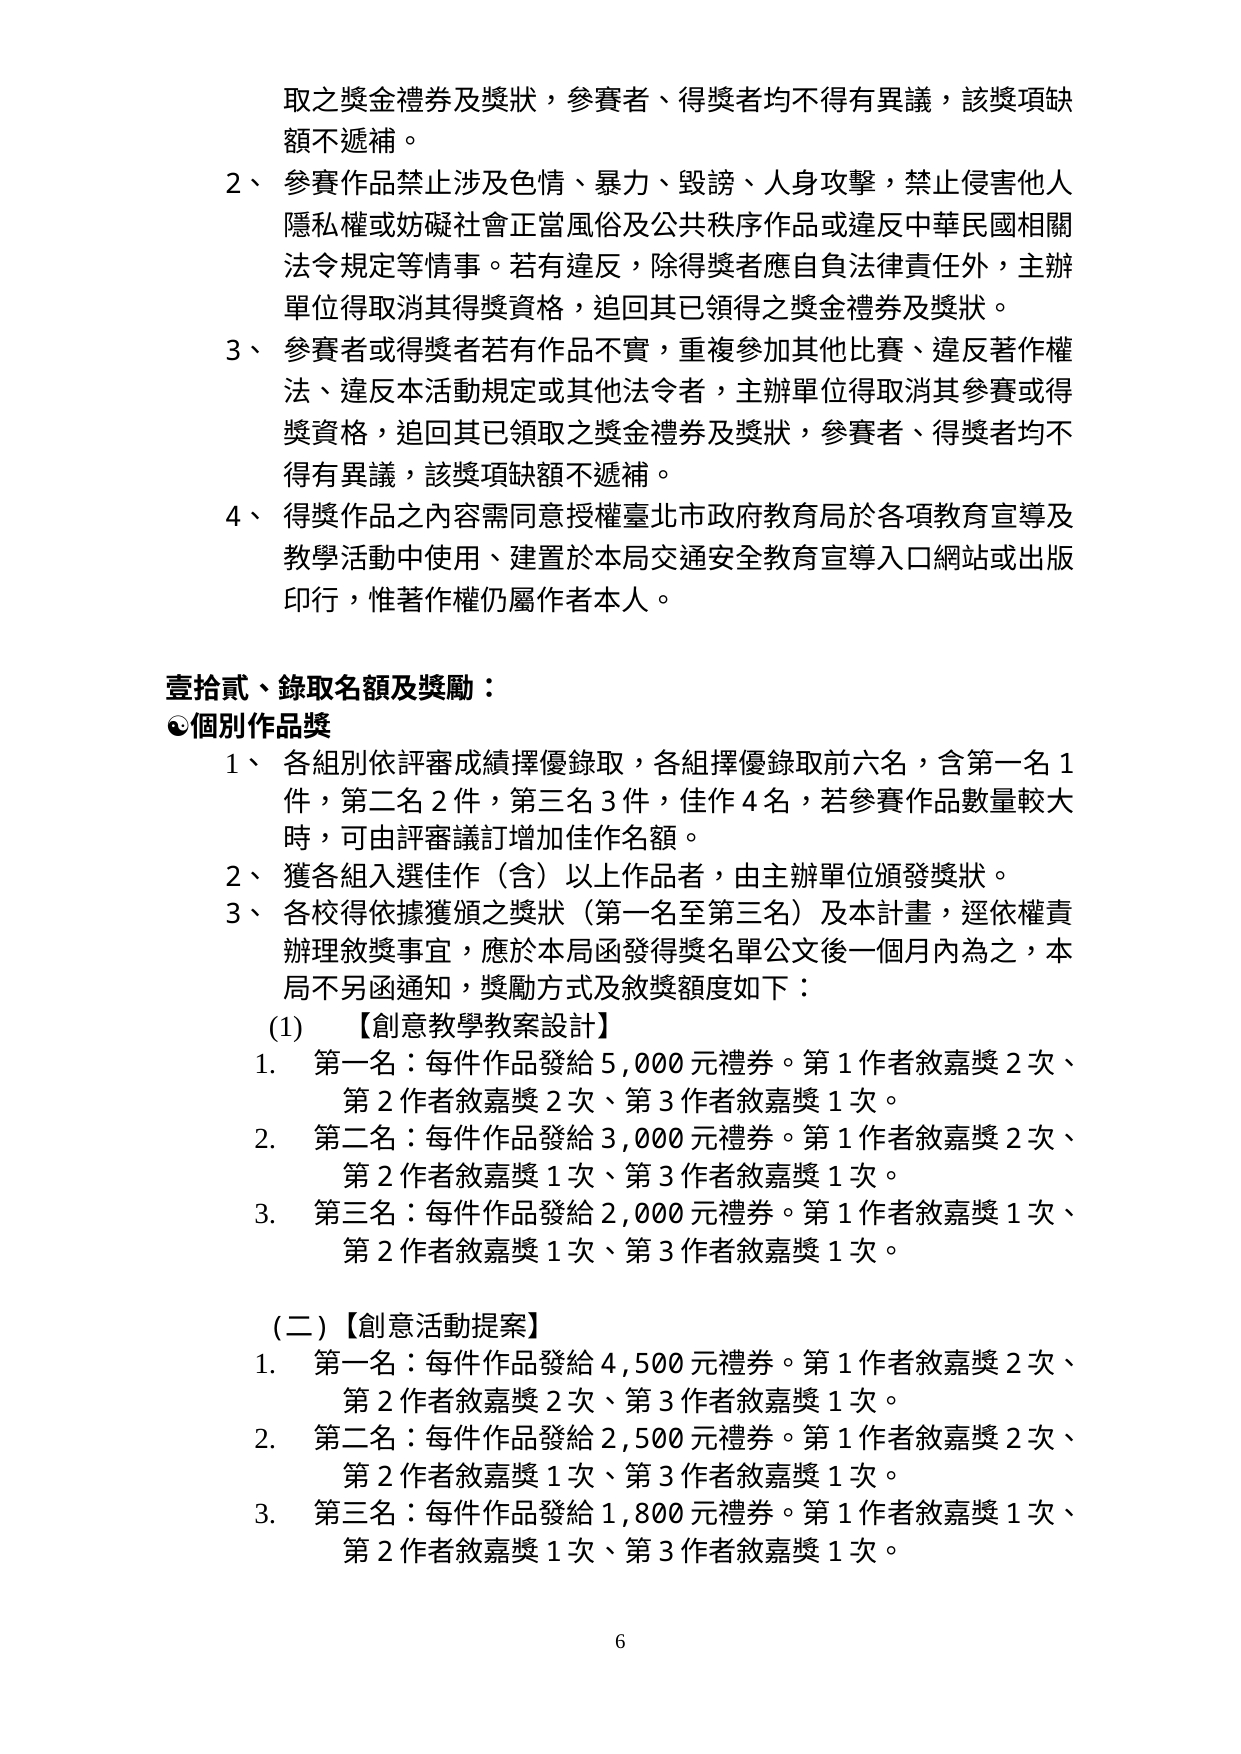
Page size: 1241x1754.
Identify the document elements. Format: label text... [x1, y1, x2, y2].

list 第一名：每件作品發給5,000元禮券。第1作者敘嘉獎2次、第2作者敘嘉獎2次、第3作者敘嘉獎1次。 [254, 1043, 1075, 1118]
list 第二名：每件作品發給2,500元禮券。第1作者敘嘉獎2次、第2作者敘嘉獎1次、第3作者敘嘉獎1次。 [254, 1418, 1075, 1493]
list 【創意教學教案設計】 [269, 1006, 1075, 1043]
list 第三名：每件作品發給2,000元禮券。第1作者敘嘉獎1次、第2作者敘嘉獎1次、第3作者敘嘉獎1次。 [254, 1193, 1075, 1268]
list 參賽作品禁止涉及色情、暴力、毀謗、人身攻擊，禁止侵害他人隱私權或妨礙社會正當風俗及公共秩序作品或違反中華民國相關法令規定等情事。若有違反，除得獎者應自負法律責任外，主辦單位得取消其得獎資格，追回其已領得之獎金禮券及獎狀。 [224, 160, 1075, 327]
list 各校得依據獲頒之獎狀（第一名至第三名）及本計畫，逕依權責辦理敘獎事宜，應於本局函發得獎名單公文後一個月內為之，本局不另函通知，獎勵方式及敘獎額度如下： [224, 893, 1075, 1006]
text (二)【創意活動提案】 [269, 1306, 1075, 1343]
list 各組別依評審成績擇優錄取，各組擇優錄取前六名，含第一名1件，第二名2件，第三名3件，佳作4名，若參賽作品數量較大時，可由評審議訂增加佳作名額。 [224, 743, 1075, 856]
text 個別作品獎 [165, 706, 1075, 743]
list 得獎作品之內容需同意授權臺北市政府教育局於各項教育宣導及教學活動中使用、建置於本局交通安全教育宣導入口網站或出版印行，惟著作權仍屬作者本人。 [224, 493, 1075, 618]
list 獲各組入選佳作（含）以上作品者，由主辦單位頒發獎狀。 [224, 856, 1075, 893]
list 第一名：每件作品發給4,500元禮券。第1作者敘嘉獎2次、第2作者敘嘉獎2次、第3作者敘嘉獎1次。 [254, 1343, 1075, 1418]
list 取之獎金禮券及獎狀，參賽者、得獎者均不得有異議，該獎項缺額不遞補。 [224, 77, 1075, 160]
list 第二名：每件作品發給3,000元禮券。第1作者敘嘉獎2次、第2作者敘嘉獎1次、第3作者敘嘉獎1次。 [254, 1118, 1075, 1193]
text 壹拾貳、錄取名額及獎勵： [165, 668, 1075, 706]
list 參賽者或得獎者若有作品不實，重複參加其他比賽、違反著作權法、違反本活動規定或其他法令者，主辦單位得取消其參賽或得獎資格，追回其已領取之獎金禮券及獎狀，參賽者、得獎者均不得有異議，該獎項缺額不遞補。 [224, 327, 1075, 493]
list 第三名：每件作品發給1,800元禮券。第1作者敘嘉獎1次、第2作者敘嘉獎1次、第3作者敘嘉獎1次。 [254, 1493, 1075, 1568]
